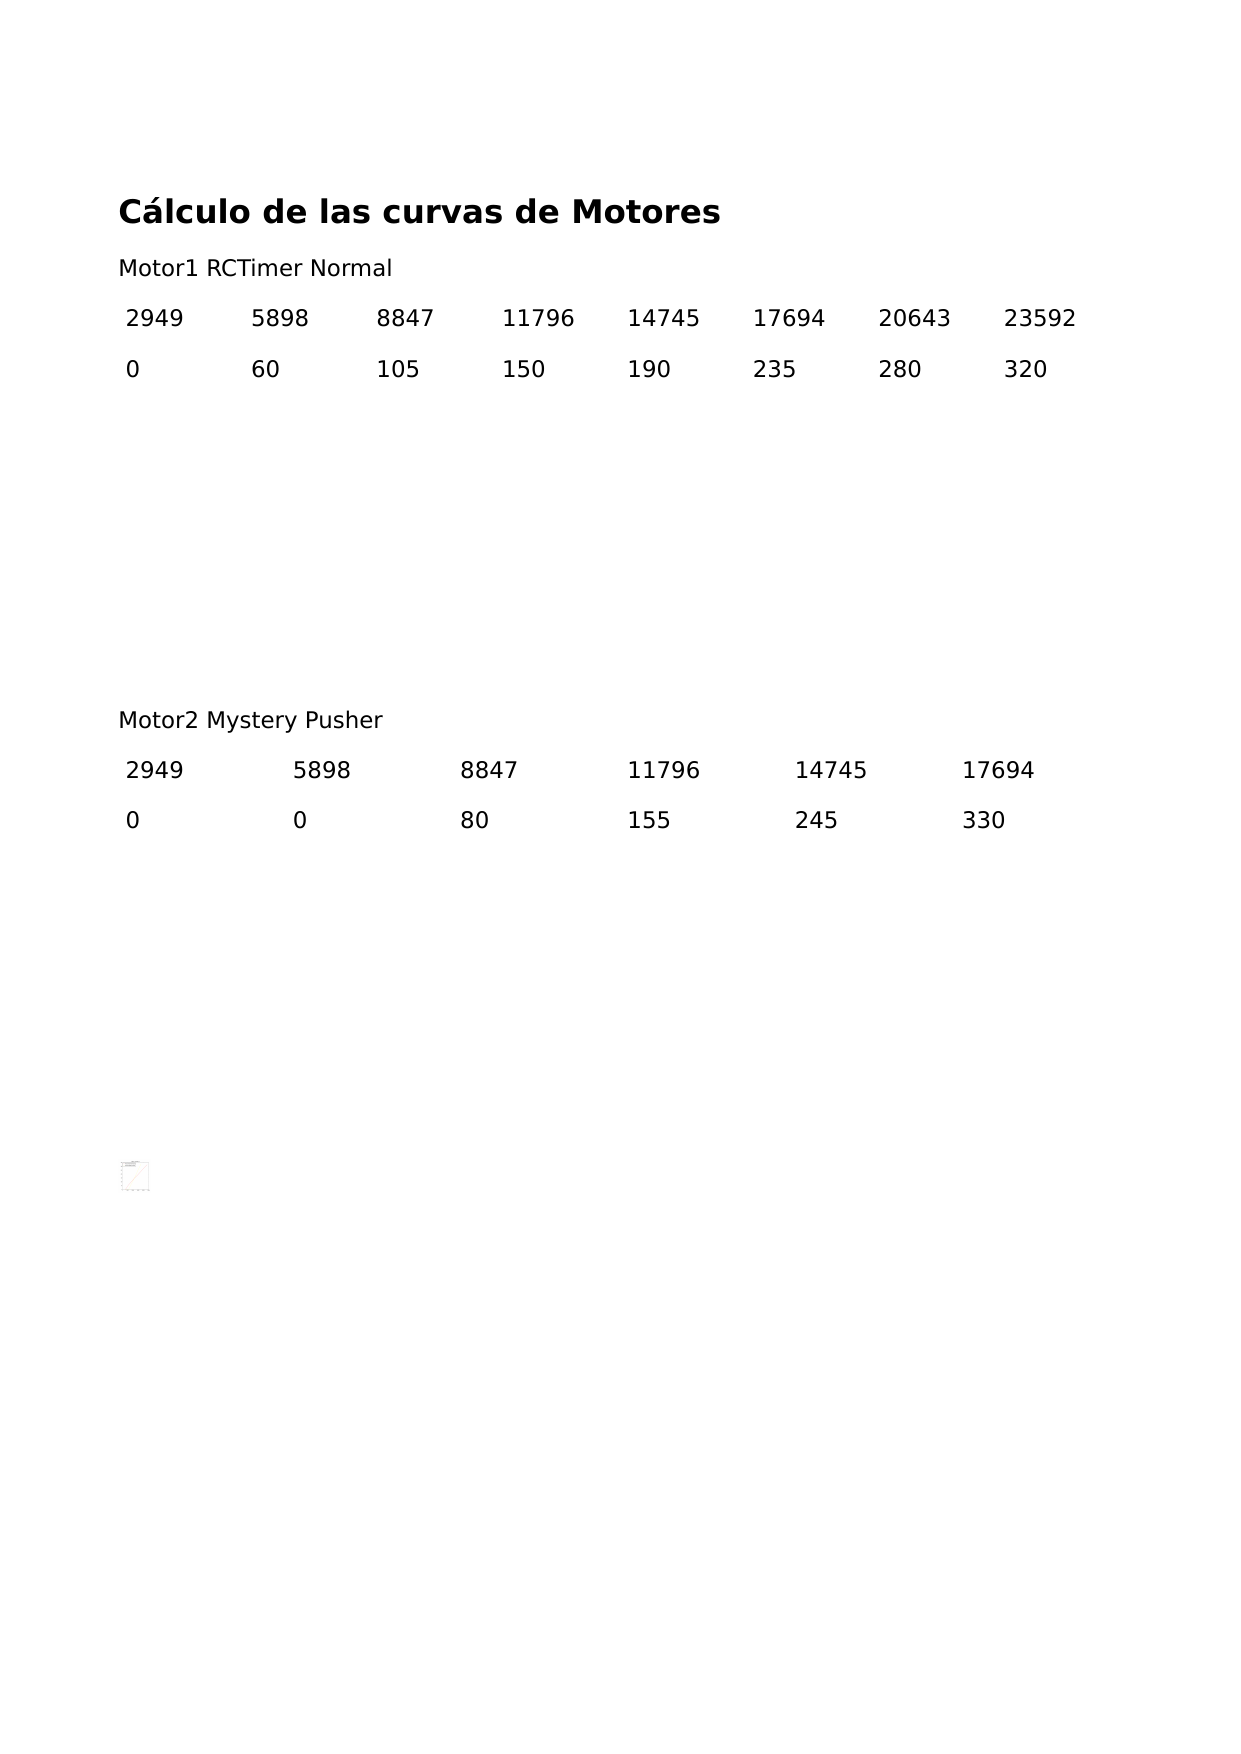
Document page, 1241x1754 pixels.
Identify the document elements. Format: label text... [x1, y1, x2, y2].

table_header 8847 [453, 746, 620, 796]
table_header 14745 [620, 294, 745, 344]
table_header 14745 [787, 746, 954, 796]
table_cell 280 [871, 344, 996, 394]
subtitle Cálculo de las curvas de Motores [118, 193, 1122, 231]
table_header 23592 [996, 294, 1122, 344]
text Motor2 Mystery Pusher [118, 707, 1122, 734]
table_cell 0 [285, 796, 453, 846]
picture [118, 1159, 152, 1193]
table_cell 190 [620, 344, 745, 394]
table_header 17694 [745, 294, 871, 344]
table_cell 60 [244, 344, 369, 394]
table_header 11796 [620, 746, 787, 796]
table_cell 150 [495, 344, 620, 394]
text Motor1 RCTimer Normal [118, 255, 1122, 282]
table_cell 245 [787, 796, 954, 846]
table_header 20643 [871, 294, 996, 344]
table_cell 0 [118, 344, 243, 394]
table_cell 235 [745, 344, 871, 394]
table_header 11796 [495, 294, 620, 344]
table_header 17694 [955, 746, 1122, 796]
table_cell 320 [996, 344, 1122, 394]
table_cell 155 [620, 796, 787, 846]
table_header 2949 [118, 294, 243, 344]
table_cell 105 [369, 344, 494, 394]
table_header 8847 [369, 294, 494, 344]
table_header 5898 [244, 294, 369, 344]
table_header 5898 [285, 746, 453, 796]
table_cell 80 [453, 796, 620, 846]
table_cell 0 [118, 796, 285, 846]
table_header 2949 [118, 746, 285, 796]
table_cell 330 [955, 796, 1122, 846]
